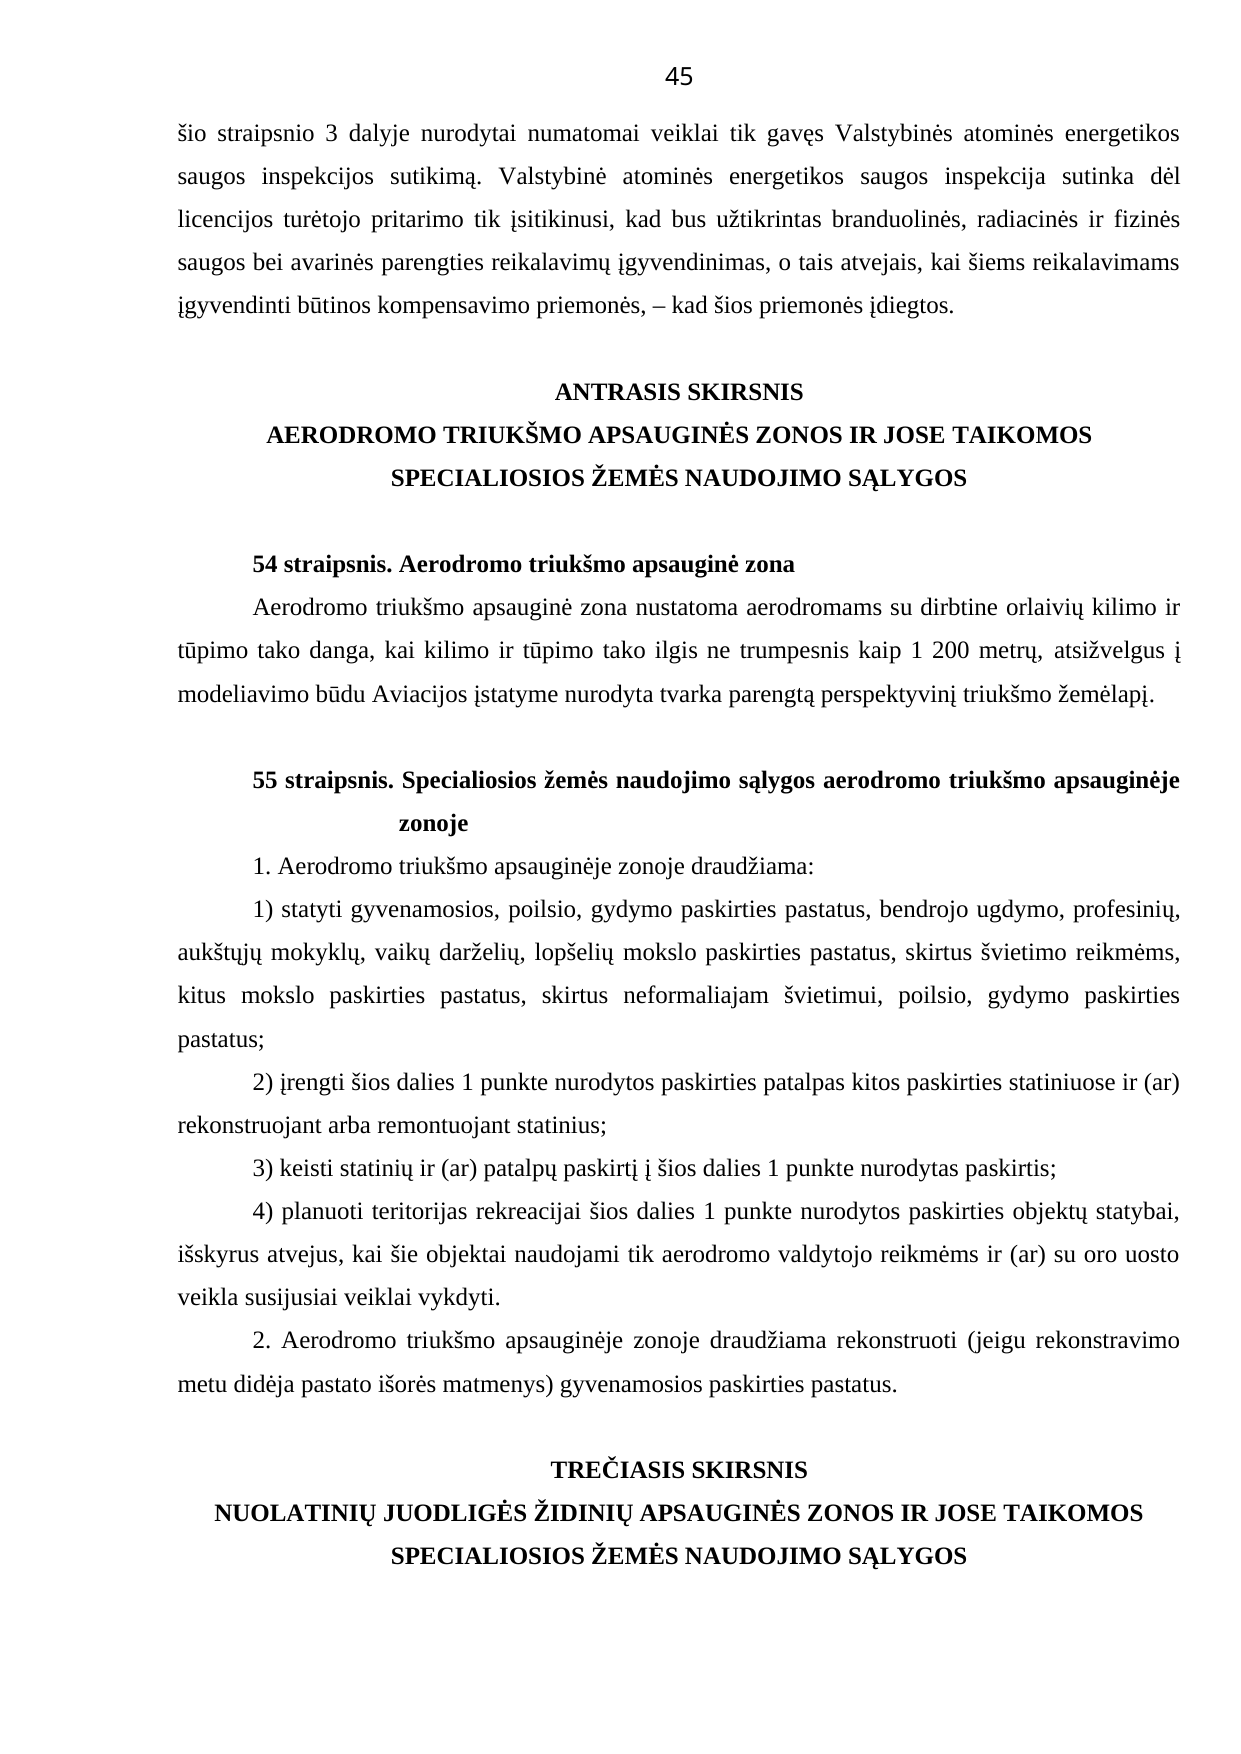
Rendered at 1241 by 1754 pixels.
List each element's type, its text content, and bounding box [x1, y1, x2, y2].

text 1. Aerodromo triukšmo apsauginėje zonoje draudžiama: [177, 851, 1181, 880]
text 2. Aerodromo triukšmo apsauginėje zonoje draudžiama rekonstruoti (jeigu rekonstravimo metu didėja pastato išorės matmenys) gyvenamosios paskirties pastatus. [177, 1326, 1181, 1397]
text 1) statyti gyvenamosios, poilsio, gydymo paskirties pastatus, bendrojo ugdymo, profesinių, aukštųjų mokyklų, vaikų darželių, lopšelių mokslo paskirties pastatus, skirtus švietimo reikmėms, kitus mokslo paskirties pastatus, skirtus neformaliajam švietimui, poilsio, gydymo paskirties pastatus; [177, 894, 1181, 1052]
text AERODROMO TRIUKŠMO APSAUGINĖS ZONOS IR JOSE TAIKOMOS SPECIALIOSIOS ŽEMĖS NAUDOJIMO SĄLYGOS [177, 420, 1181, 492]
text šio straipsnio 3 dalyje nurodytai numatomai veiklai tik gavęs Valstybinės atominės energetikos saugos inspekcijos sutikimą. Valstybinė atominės energetikos saugos inspekcija sutinka dėl licencijos turėtojo pritarimo tik įsitikinusi, kad bus užtikrintas branduolinės, radiacinės ir fizinės saugos bei avarinės parengties reikalavimų įgyvendinimas, o tais atvejais, kai šiems reikalavimams įgyvendinti būtinos kompensavimo priemonės, – kad šios priemonės įdiegtos. [177, 118, 1181, 319]
text 55 straipsnis. Specialiosios žemės naudojimo sąlygos aerodromo triukšmo apsauginėje zonoje [252, 765, 1181, 837]
text TREČIASIS SKIRSNIS [177, 1455, 1181, 1484]
text 2) įrengti šios dalies 1 punkte nurodytos paskirties patalpas kitos paskirties statiniuose ir (ar) rekonstruojant arba remontuojant statinius; [177, 1067, 1181, 1139]
text ANTRASIS SKIRSNIS [177, 377, 1181, 406]
text 3) keisti statinių ir (ar) patalpų paskirtį į šios dalies 1 punkte nurodytas paskirtis; [177, 1153, 1181, 1182]
text 54 straipsnis. Aerodromo triukšmo apsauginė zona [177, 549, 1181, 578]
text Aerodromo triukšmo apsauginė zona nustatoma aerodromams su dirbtine orlaivių kilimo ir tūpimo tako danga, kai kilimo ir tūpimo tako ilgis ne trumpesnis kaip 1 200 metrų, atsižvelgus į modeliavimo būdu Aviacijos įstatyme nurodyta tvarka parengtą perspektyvinį triukšmo žemėlapį. [177, 592, 1181, 707]
text NUOLATINIŲ JUODLIGĖS ŽIDINIŲ APSAUGINĖS ZONOS IR JOSE TAIKOMOS SPECIALIOSIOS ŽEMĖS NAUDOJIMO SĄLYGOS [177, 1498, 1181, 1570]
text 4) planuoti teritorijas rekreacijai šios dalies 1 punkte nurodytos paskirties objektų statybai, išskyrus atvejus, kai šie objektai naudojami tik aerodromo valdytojo reikmėms ir (ar) su oro uosto veikla susijusiai veiklai vykdyti. [177, 1196, 1181, 1311]
